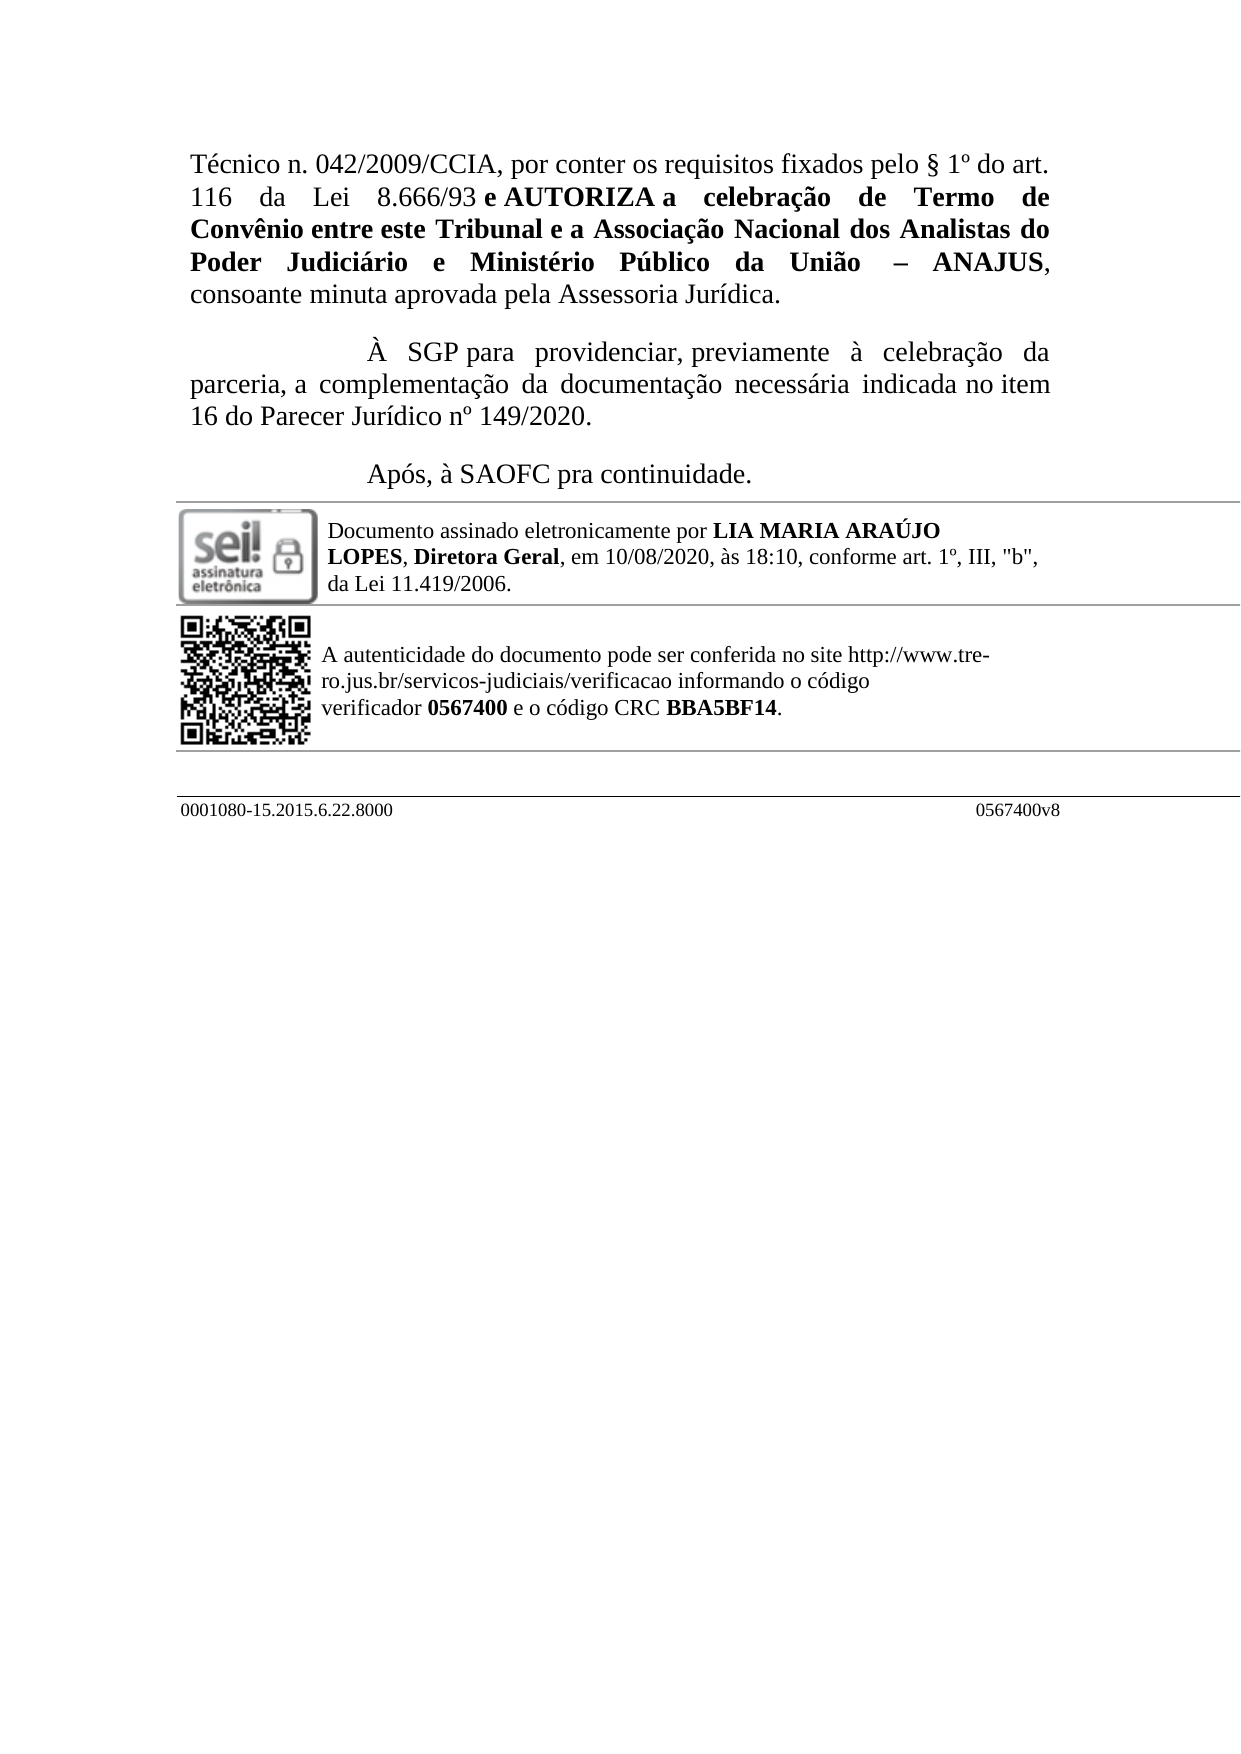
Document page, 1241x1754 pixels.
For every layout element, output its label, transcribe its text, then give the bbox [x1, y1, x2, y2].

text Técnico n. 042/2009/CCIA, por conter os requisitos fixados pelo § 1º do art. 116 da Lei 8.666/93 e AUTORIZA a celebração de Termo de Convênio entre este Tribunal e a Associação Nacional dos Analistas do Poder Judiciário e Ministério Público da União – ANAJUS, consoante minuta aprovada pela Assessoria Jurídica. [190, 148, 1051, 309]
table_header [177, 508, 326, 604]
table_header 0001080-15.2015.6.22.8000 [177, 797, 620, 824]
text Após, à SAOFC pra continuidade. [190, 457, 1051, 489]
table_header [177, 612, 319, 749]
text À SGP para providenciar, previamente à celebração da parceria, a complementação da documentação necessária indicada no item 16 do Parecer Jurídico nº 149/2020. [190, 334, 1051, 432]
table_header 0567400v8 [620, 797, 1063, 824]
table_header Documento assinado eletronicamente por LIA MARIA ARAÚJO LOPES, Diretora Geral, em 10/08/2020, às 18:10, conforme art. 1º, III, "b", da Lei 11.419/2006. [326, 508, 1063, 604]
table_header A autenticidade do documento pode ser conferida no site http://www.tre-ro.jus.br/servicos-judiciais/verificacao informando o código verificador 0567400 e o código CRC BBA5BF14. [319, 612, 1063, 749]
